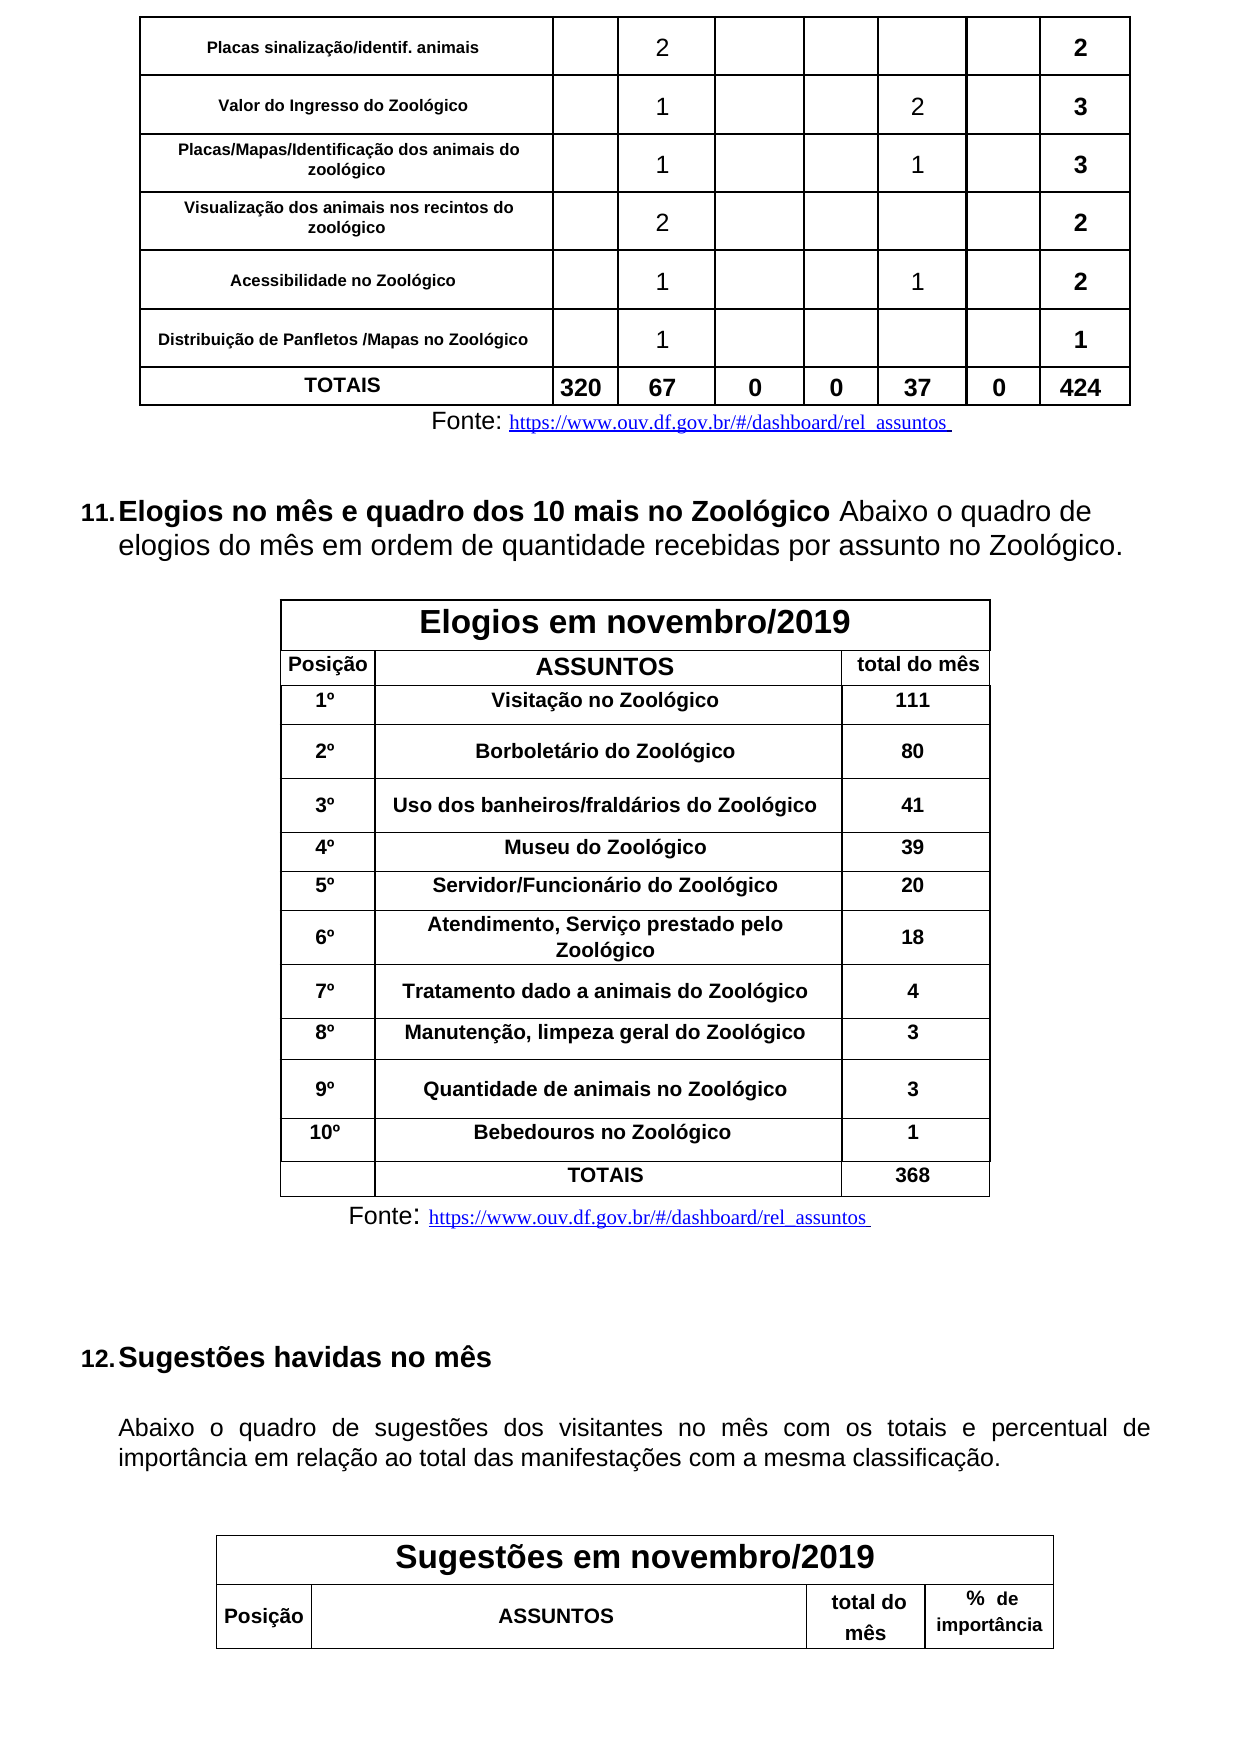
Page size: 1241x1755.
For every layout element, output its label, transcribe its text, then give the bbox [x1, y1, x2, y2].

table_cell 1 [619, 251, 714, 307]
list Elogios no mês e quadro dos 10 mais no Zoológico Abaixo o quadro de elogios do mês em ordem de quantidade recebidas por assunto no Zoológico. [81, 494, 1160, 562]
table_cell Museu do Zoológico [376, 833, 841, 871]
table_cell Placas/Mapas/Identificação dos animais do zoológico [141, 135, 552, 191]
table_cell [968, 251, 1039, 307]
table_cell [968, 18, 1039, 74]
table_cell 3 [1041, 135, 1129, 191]
table_header [217, 1536, 311, 1584]
table_cell 41 [843, 779, 989, 832]
table_cell 4 [843, 965, 989, 1018]
table_cell 6º [282, 911, 374, 964]
table_cell 368 [842, 1162, 989, 1196]
table_cell 4º [282, 833, 374, 871]
table_cell Uso dos banheiros/fraldários do Zoológico [376, 779, 841, 832]
table_cell 39 [843, 833, 989, 871]
table_header Elogios em novembro/2019 [375, 601, 989, 650]
table_cell 2 [619, 18, 714, 74]
table_cell 9º [282, 1060, 374, 1118]
table_cell [805, 76, 877, 132]
table_cell TOTAIS [376, 1162, 841, 1196]
table_cell Quantidade de animais no Zoológico [376, 1060, 841, 1118]
table_cell Bebedouros no Zoológico [376, 1119, 841, 1161]
text Abaixo o quadro de sugestões dos visitantes no mês com os totais e percentual de importância em relação ao total das manifestações com a mesma classificação. [118, 1413, 1152, 1472]
table_cell total do mês [807, 1585, 924, 1648]
text Fonte: https://www.ouv.df.gov.br/#/dashboard/rel_assuntos [223, 406, 1160, 434]
table_cell 424 [1041, 368, 1129, 403]
table_cell 1 [879, 135, 965, 191]
table_cell Visitação no Zoológico [376, 686, 841, 724]
table_cell 2º [282, 725, 374, 778]
table_cell 1º [282, 686, 374, 724]
table_cell 37 [879, 368, 965, 403]
table_cell 8º [282, 1019, 374, 1059]
table_cell [554, 251, 617, 307]
table_cell 5º [282, 872, 374, 909]
table_cell [716, 76, 803, 132]
table_header Sugestões em novembro/2019 [311, 1536, 1053, 1584]
table_cell Atendimento, Serviço prestado pelo Zoológico [376, 911, 841, 964]
table_cell Posição [281, 651, 374, 685]
table_cell 2 [1041, 193, 1129, 249]
text Fonte: https://www.ouv.df.gov.br/#/dashboard/rel_assuntos [231, 1197, 1160, 1231]
table_cell [879, 18, 965, 74]
table_cell [968, 135, 1039, 191]
table_cell 0 [716, 368, 803, 403]
table_cell 3º [282, 779, 374, 832]
table_cell Valor do Ingresso do Zoológico [141, 76, 552, 132]
table_cell 3 [1041, 76, 1129, 132]
list Sugestões havidas no mês [81, 1341, 1160, 1374]
table_cell [716, 135, 803, 191]
table_cell [879, 193, 965, 249]
table_cell % de importância [926, 1585, 1053, 1648]
table_cell Posição [217, 1585, 311, 1648]
table_cell 2 [1041, 251, 1129, 307]
table_cell [805, 193, 877, 249]
table_cell 2 [1041, 18, 1129, 74]
table_cell 7º [282, 965, 374, 1018]
table_cell [805, 310, 877, 366]
table_cell 1 [619, 310, 714, 366]
table_cell 3 [843, 1060, 989, 1118]
table_cell 1 [619, 76, 714, 132]
table_cell [968, 76, 1039, 132]
table_cell total do mês [842, 651, 989, 685]
table_cell 10º [282, 1119, 374, 1161]
table_cell [716, 193, 803, 249]
table_cell 67 [619, 368, 714, 403]
table_cell 0 [968, 368, 1039, 403]
table_cell [968, 193, 1039, 249]
table_cell [716, 18, 803, 74]
table_cell 0 [805, 368, 877, 403]
table_header [282, 601, 375, 650]
table_cell 3 [843, 1019, 989, 1059]
table_cell [554, 76, 617, 132]
table_cell 80 [843, 725, 989, 778]
table_cell [554, 193, 617, 249]
table_cell [716, 251, 803, 307]
table_cell Servidor/Funcionário do Zoológico [376, 872, 841, 909]
table_cell [968, 310, 1039, 366]
table_cell ASSUNTOS [376, 651, 841, 685]
table_cell [879, 310, 965, 366]
table_cell TOTAIS [141, 368, 552, 403]
table_cell [805, 18, 877, 74]
table_cell ASSUNTOS [312, 1585, 806, 1648]
table_cell 320 [554, 368, 617, 403]
table_cell [554, 18, 617, 74]
table_cell 1 [619, 135, 714, 191]
table_cell 1 [879, 251, 965, 307]
table_cell 2 [619, 193, 714, 249]
table_cell 2 [879, 76, 965, 132]
table_cell Placas sinalização/identif. animais [141, 18, 552, 74]
table_cell [805, 135, 877, 191]
table_cell Visualização dos animais nos recintos do zoológico [141, 193, 552, 249]
table_cell 1 [1041, 310, 1129, 366]
table_cell [716, 310, 803, 366]
table_cell [281, 1162, 374, 1196]
table_cell [554, 135, 617, 191]
table_cell 20 [843, 872, 989, 909]
table_cell [554, 310, 617, 366]
table_cell Borboletário do Zoológico [376, 725, 841, 778]
table_cell 1 [843, 1119, 989, 1161]
table_cell 111 [843, 686, 989, 724]
table_cell [805, 251, 877, 307]
table_cell 18 [843, 911, 989, 964]
table_cell Manutenção, limpeza geral do Zoológico [376, 1019, 841, 1059]
table_cell Acessibilidade no Zoológico [141, 251, 552, 307]
table_cell Tratamento dado a animais do Zoológico [376, 965, 841, 1018]
table_cell Distribuição de Panfletos /Mapas no Zoológico [141, 310, 552, 366]
